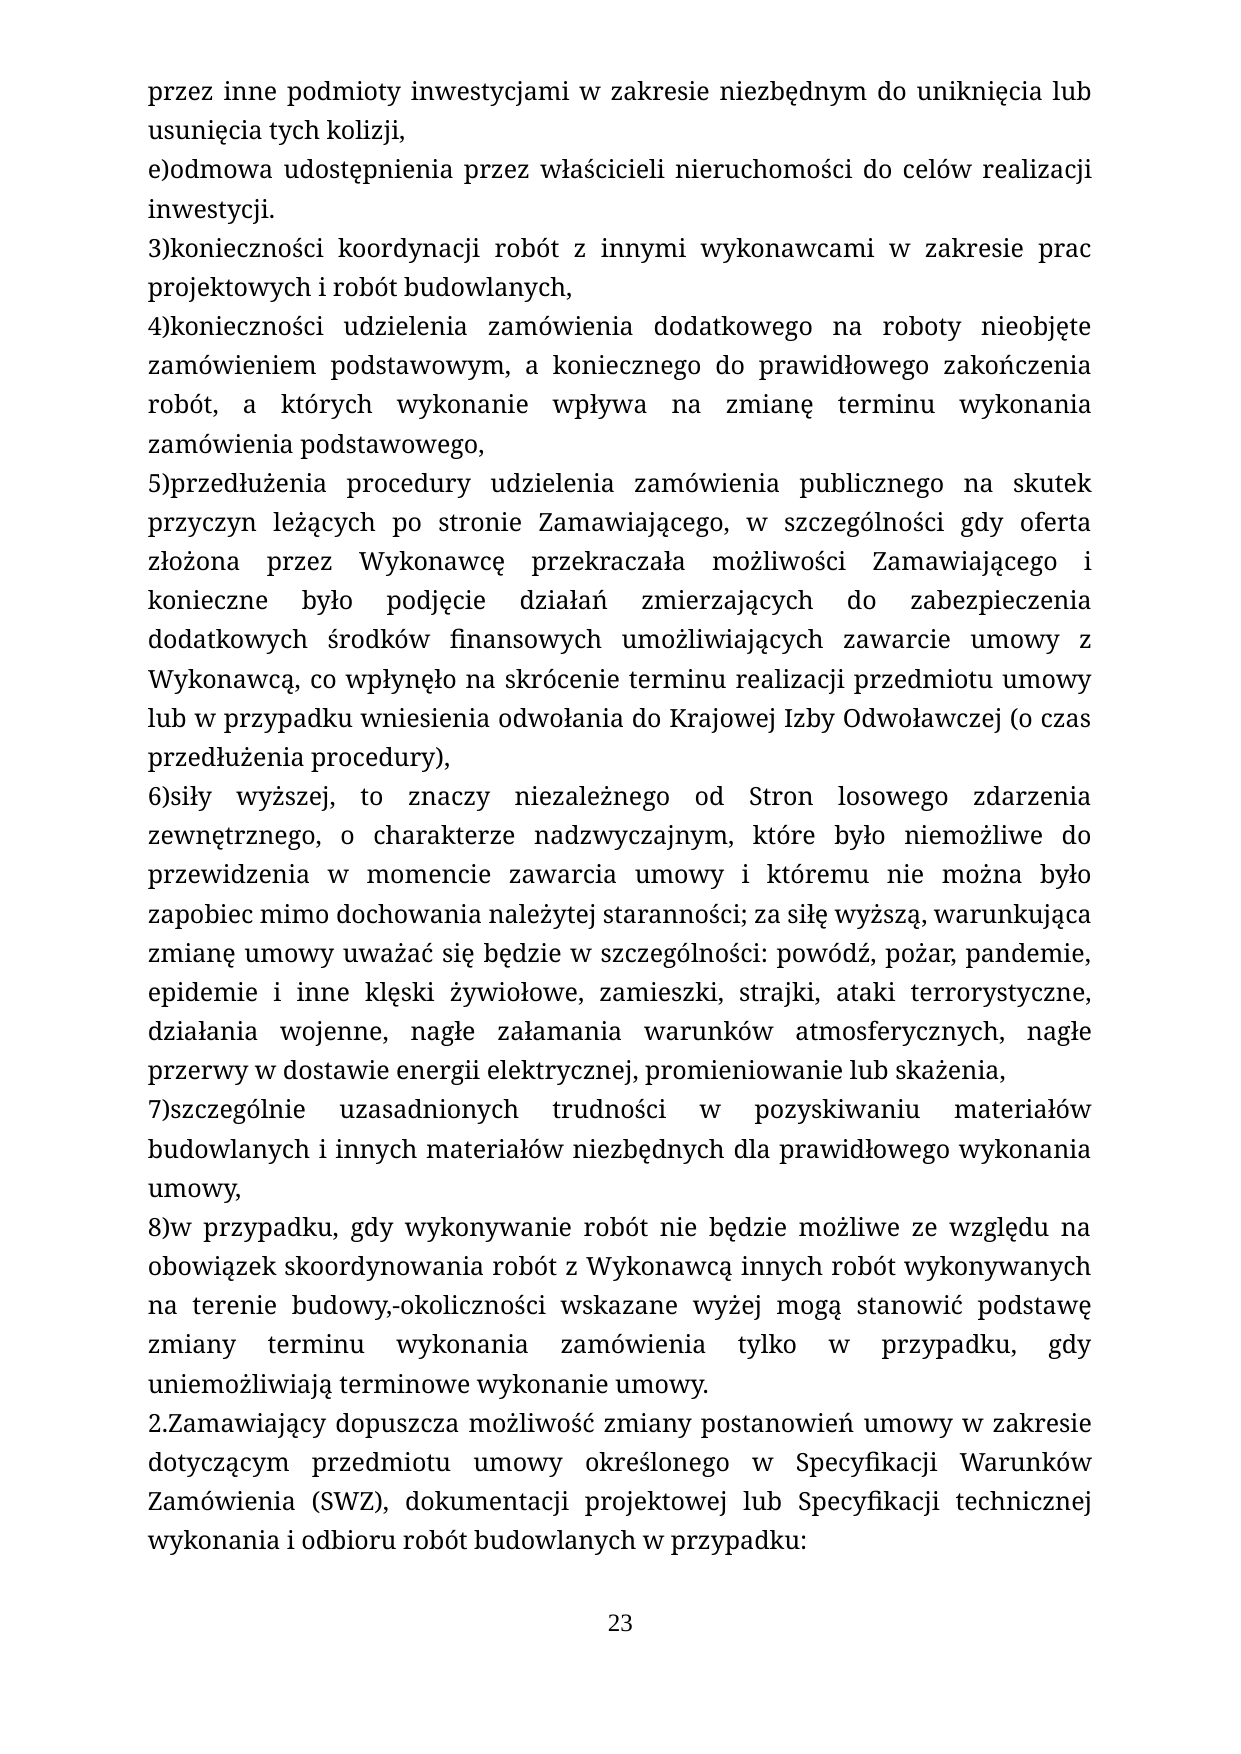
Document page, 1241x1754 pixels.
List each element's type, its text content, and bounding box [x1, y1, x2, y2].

text e)odmowa udostępnienia przez właścicieli nieruchomości do celów realizacji inwestycji. [148, 152, 1092, 225]
text 6)siły wyższej, to znaczy niezależnego od Stron losowego zdarzenia zewnętrznego, o charakterze nadzwyczajnym, które było niemożliwe do przewidzenia w momencie zawarcia umowy i któremu nie można było zapobiec mimo dochowania należytej staranności; za siłę wyższą, warunkująca zmianę umowy uważać się będzie w szczególności: powódź, pożar, pandemie, epidemie i inne klęski żywiołowe, zamieszki, strajki, ataki terrorystyczne, działania wojenne, nagłe załamania warunków atmosferycznych, nagłe przerwy w dostawie energii elektrycznej, promieniowanie lub skażenia, [148, 779, 1092, 1087]
text 8)w przypadku, gdy wykonywanie robót nie będzie możliwe ze względu na obowiązek skoordynowania robót z Wykonawcą innych robót wykonywanych na terenie budowy,-okoliczności wskazane wyżej mogą stanowić podstawę zmiany terminu wykonania zamówienia tylko w przypadku, gdy uniemożliwiają terminowe wykonanie umowy. [148, 1209, 1092, 1400]
text 5)przedłużenia procedury udzielenia zamówienia publicznego na skutek przyczyn leżących po stronie Zamawiającego, w szczególności gdy oferta złożona przez Wykonawcę przekraczała możliwości Zamawiającego i konieczne było podjęcie działań zmierzających do zabezpieczenia dodatkowych środków finansowych umożliwiających zawarcie umowy z Wykonawcą, co wpłynęło na skrócenie terminu realizacji przedmiotu umowy lub w przypadku wniesienia odwołania do Krajowej Izby Odwoławczej (o czas przedłużenia procedury), [148, 465, 1092, 774]
text 4)konieczności udzielenia zamówienia dodatkowego na roboty nieobjęte zamówieniem podstawowym, a koniecznego do prawidłowego zakończenia robót, a których wykonanie wpływa na zmianę terminu wykonania zamówienia podstawowego, [148, 309, 1092, 460]
text 3)konieczności koordynacji robót z innymi wykonawcami w zakresie prac projektowych i robót budowlanych, [148, 230, 1092, 304]
text 2.Zamawiający dopuszcza możliwość zmiany postanowień umowy w zakresie dotyczącym przedmiotu umowy określonego w Specyfikacji Warunków Zamówienia (SWZ), dokumentacji projektowej lub Specyfikacji technicznej wykonania i odbioru robót budowlanych w przypadku: [148, 1405, 1092, 1557]
text 7)szczególnie uzasadnionych trudności w pozyskiwaniu materiałów budowlanych i innych materiałów niezbędnych dla prawidłowego wykonania umowy, [148, 1092, 1092, 1204]
text przez inne podmioty inwestycjami w zakresie niezbędnym do uniknięcia lub usunięcia tych kolizji, [148, 74, 1092, 147]
